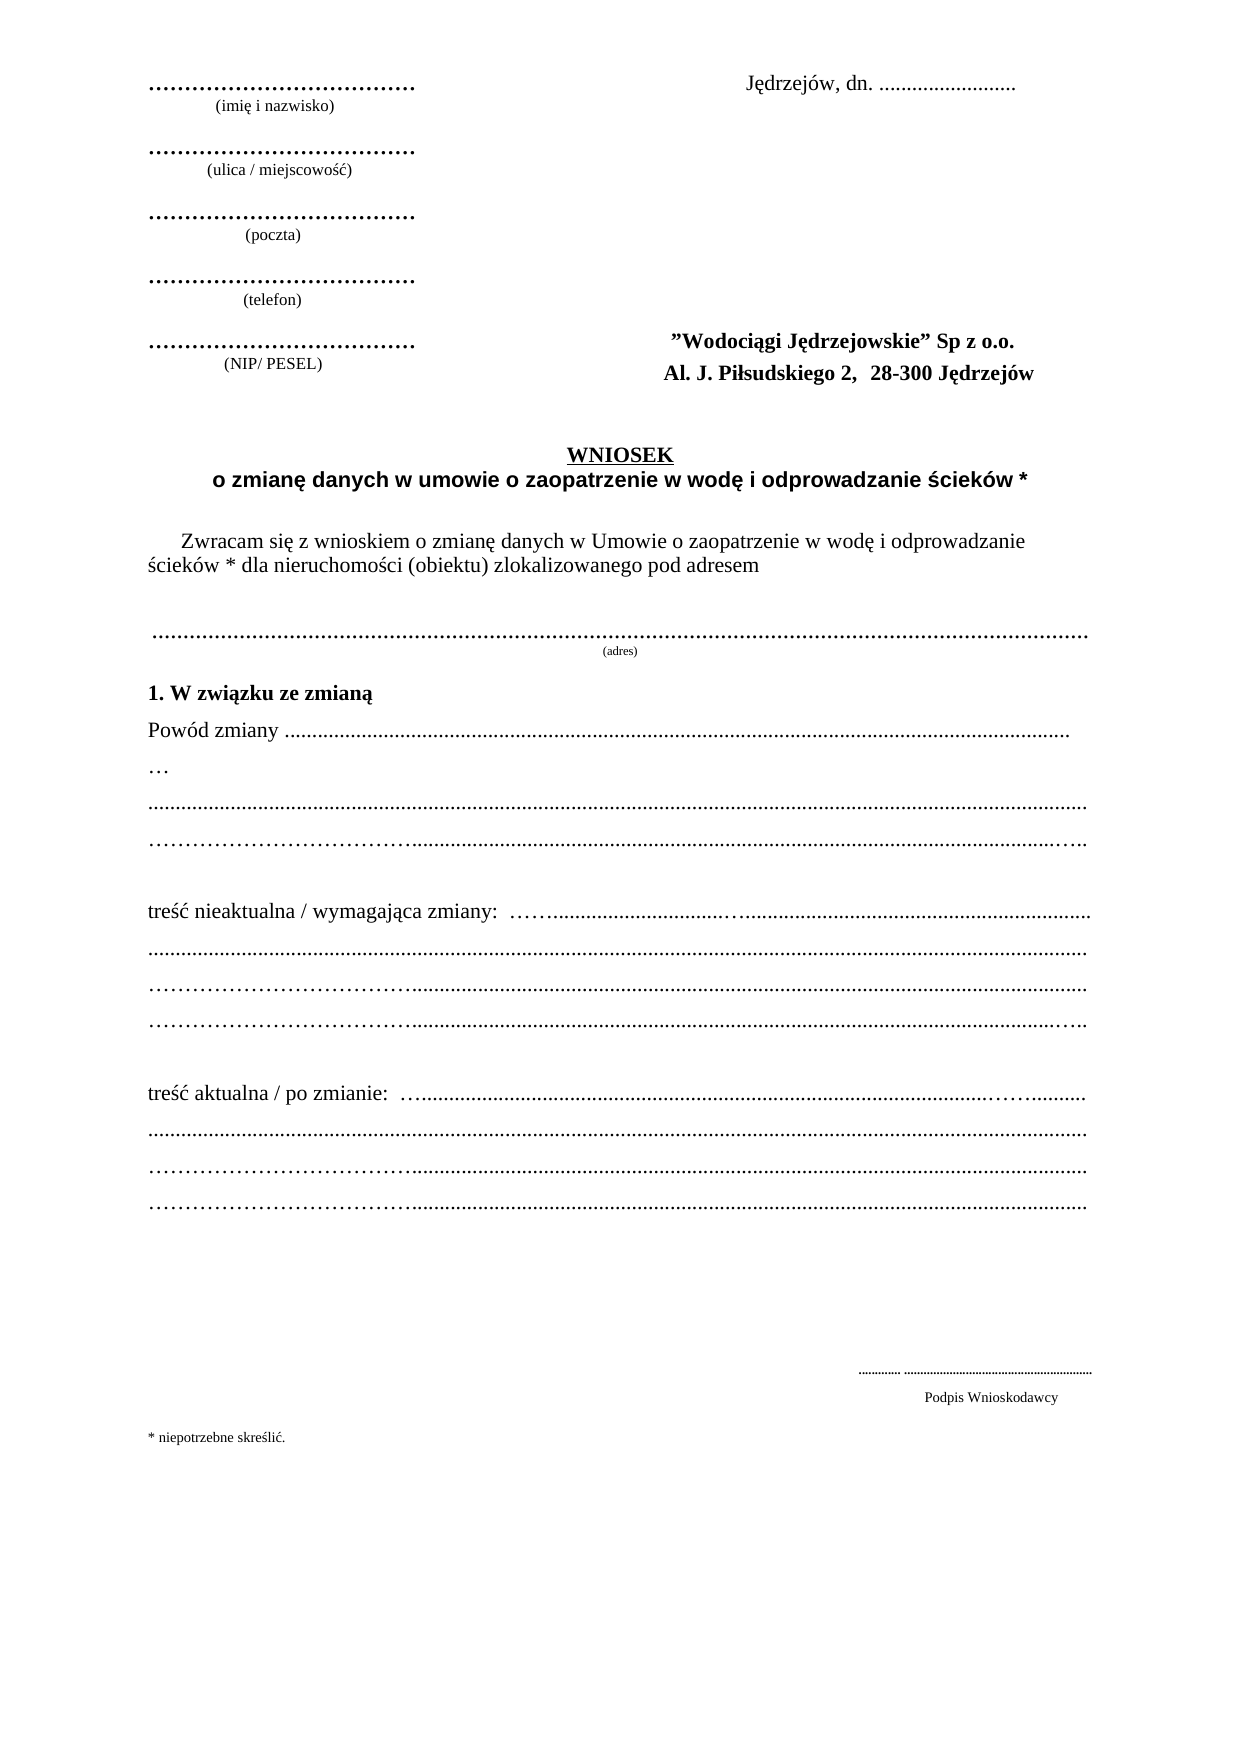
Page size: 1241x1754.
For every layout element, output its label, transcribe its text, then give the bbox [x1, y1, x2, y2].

subtitle ............. .......................................................... [148, 1363, 1092, 1377]
subtitle (ulica / miejscowość) [148, 161, 1092, 193]
subtitle ..................................... Jędrzejów, dn. ......................... [148, 64, 1092, 96]
subtitle (telefon) [148, 290, 1092, 322]
subtitle (poczta) [148, 225, 1092, 258]
subtitle (NIP/ PESEL) Al. J. Piłsudskiego 2, 28-300 Jędrzejów [148, 354, 1092, 387]
subtitle ...........................................................................................................................................................................………………………………...........................................................................................................................……………………………….....................................................................................................................….. [148, 936, 1092, 1033]
subtitle 1. W związku ze zmianą [148, 681, 1092, 705]
subtitle ..................................... [148, 193, 1092, 225]
subtitle ...........................................................................................................................................................................……………………………….....................................................................................................................….. [148, 790, 1092, 851]
subtitle ..................................... [148, 128, 1092, 161]
subtitle Powód zmiany ...............................................................................................................................................… [148, 717, 1092, 778]
subtitle WNIOSEK [148, 443, 1092, 468]
subtitle ..................................... ”Wodociągi Jędrzejowskie” Sp z o.o. [148, 322, 1092, 354]
subtitle ..................................... [148, 258, 1092, 290]
subtitle treść nieaktualna / wymagająca zmiany: ……...............................…............................................................... [148, 899, 1092, 923]
subtitle Zwracam się z wnioskiem o zmianę danych w Umowie o zaopatrzenie w wodę i odprowadzanie ścieków * dla nieruchomości (obiektu) zlokalizowanego pod adresem [148, 529, 1092, 578]
subtitle ...........................................................................................................................................................................………………………………...........................................................................................................................………………………………........................................................................................................................... [148, 1117, 1092, 1214]
subtitle treść aktualna / po zmianie: ….......................................................................................................…….......... [148, 1081, 1092, 1105]
subtitle (imię i nazwisko) [148, 96, 1092, 128]
subtitle ......................................................................................................................................................(adres) [148, 617, 1092, 669]
subtitle * niepotrzebne skreślić. [148, 1430, 1092, 1457]
subtitle o zmianę danych w umowie o zaopatrzenie w wodę i odprowadzanie ścieków * [148, 468, 1092, 492]
subtitle Podpis Wnioskodawcy [148, 1389, 1092, 1417]
